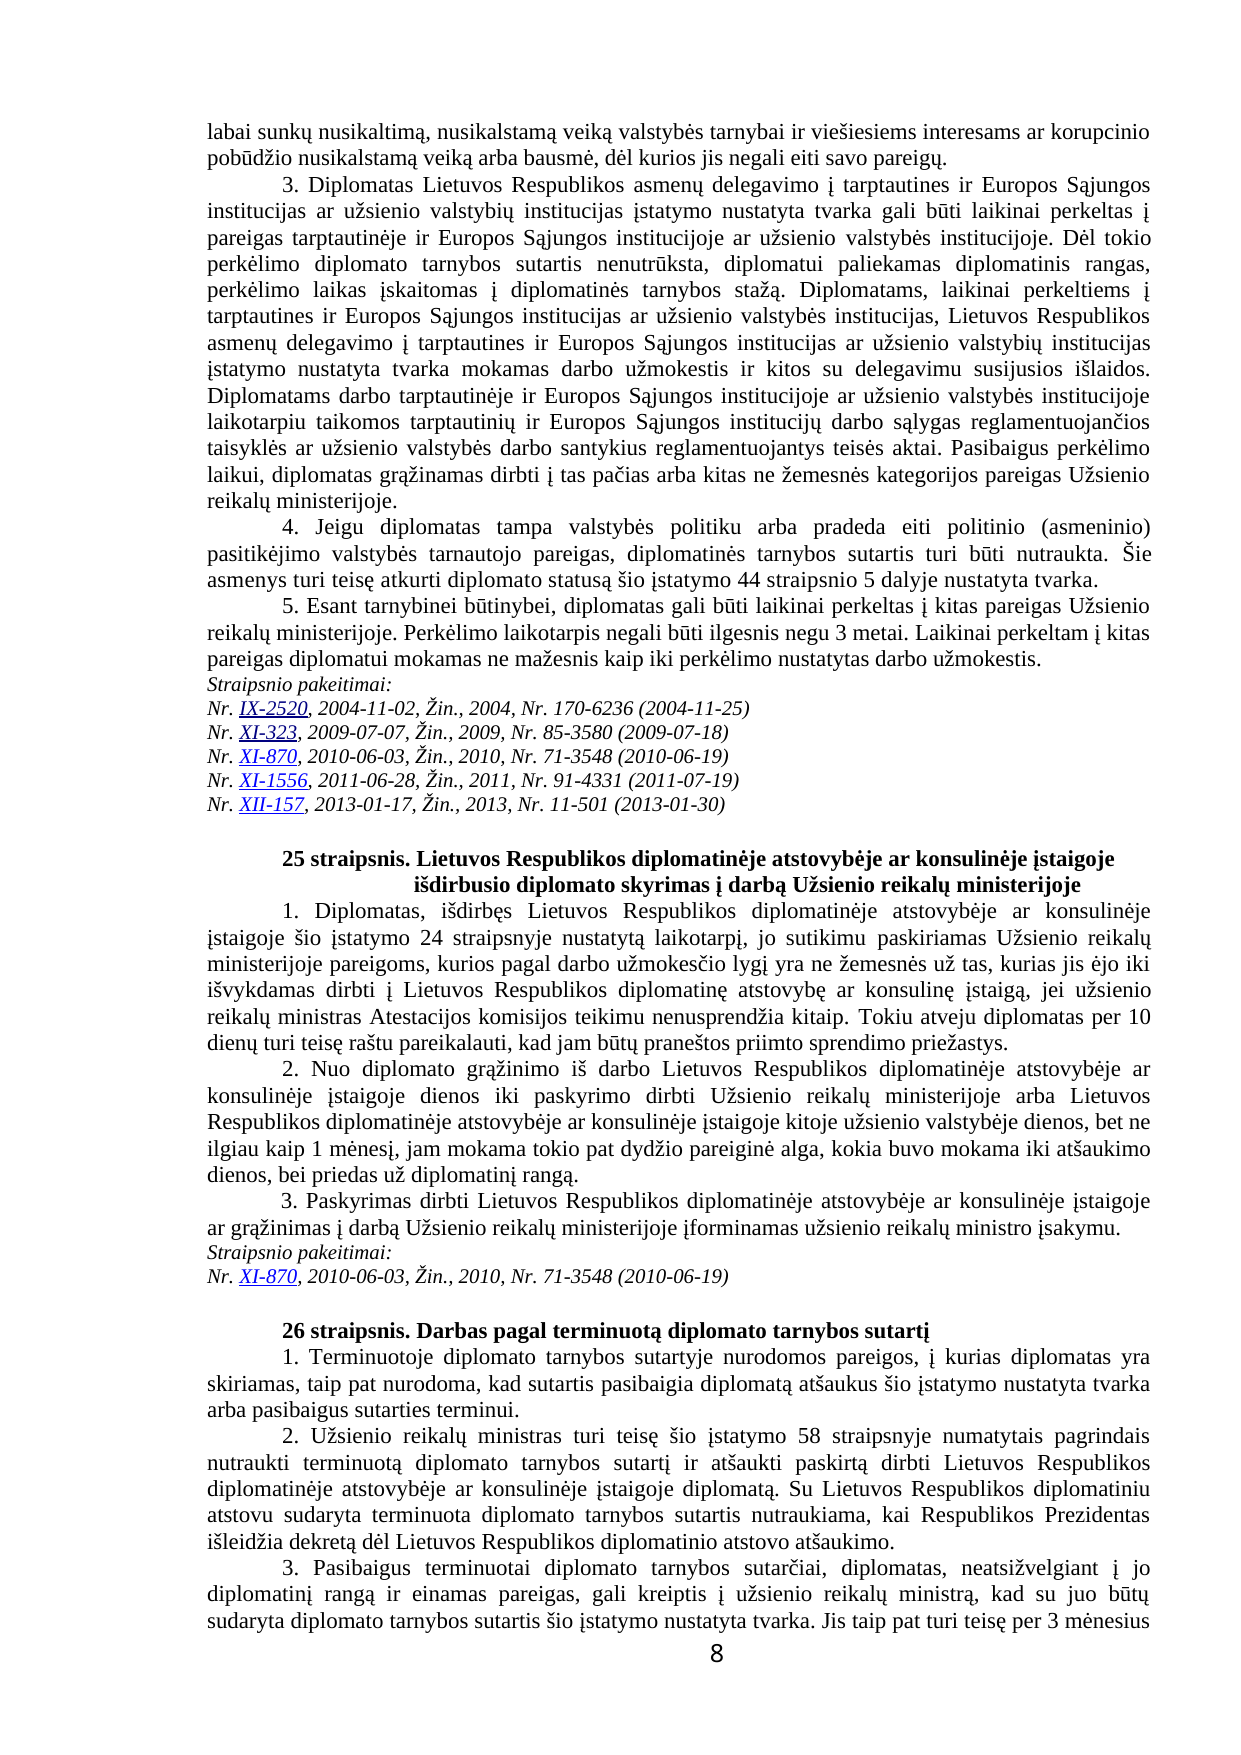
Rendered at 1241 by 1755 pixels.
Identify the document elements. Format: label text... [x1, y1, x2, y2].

text Nr. XI-323, 2009-07-07, Žin., 2009, Nr. 85-3580 (2009-07-18) [207, 720, 1152, 744]
text Nr. XI-870, 2010-06-03, Žin., 2010, Nr. 71-3548 (2010-06-19) [207, 1264, 1152, 1288]
text 25 straipsnis. Lietuvos Respublikos diplomatinėje atstovybėje ar konsulinėje įstaigoje [282, 845, 1152, 871]
text 4. Jeigu diplomatas tampa valstybės politiku arba pradeda eiti politinio (asmeninio) pasitikėjimo valstybės tarnautojo pareigas, diplomatinės tarnybos sutartis turi būti nutraukta. Šie asmenys turi teisę atkurti diplomato statusą šio įstatymo 44 straipsnio 5 dalyje nustatyta tvarka. [207, 513, 1152, 592]
text Nr. XI-870, 2010-06-03, Žin., 2010, Nr. 71-3548 (2010-06-19) [207, 744, 1152, 768]
text 26 straipsnis. Darbas pagal terminuotą diplomato tarnybos sutartį [207, 1317, 1152, 1343]
text išdirbusio diplomato skyrimas į darbą Užsienio reikalų ministerijoje [413, 871, 1152, 897]
text labai sunkų nusikaltimą, nusikalstamą veiką valstybės tarnybai ir viešiesiems interesams ar korupcinio pobūdžio nusikalstamą veiką arba bausmė, dėl kurios jis negali eiti savo pareigų. [207, 118, 1152, 171]
text Nr. XII-157, 2013-01-17, Žin., 2013, Nr. 11-501 (2013-01-30) [207, 792, 1152, 816]
text Nr. XI-1556, 2011-06-28, Žin., 2011, Nr. 91-4331 (2011-07-19) [207, 768, 1152, 792]
text 3. Diplomatas Lietuvos Respublikos asmenų delegavimo į tarptautines ir Europos Sąjungos institucijas ar užsienio valstybių institucijas įstatymo nustatyta tvarka gali būti laikinai perkeltas į pareigas tarptautinėje ir Europos Sąjungos institucijoje ar užsienio valstybės institucijoje. Dėl tokio perkėlimo diplomato tarnybos sutartis nenutrūksta, diplomatui paliekamas diplomatinis rangas, perkėlimo laikas įskaitomas į diplomatinės tarnybos stažą. Diplomatams, laikinai perkeltiems į tarptautines ir Europos Sąjungos institucijas ar užsienio valstybės institucijas, Lietuvos Respublikos asmenų delegavimo į tarptautines ir Europos Sąjungos institucijas ar užsienio valstybių institucijas įstatymo nustatyta tvarka mokamas darbo užmokestis ir kitos su delegavimu susijusios išlaidos. Diplomatams darbo tarptautinėje ir Europos Sąjungos institucijoje ar užsienio valstybės institucijoje laikotarpiu taikomos tarptautinių ir Europos Sąjungos institucijų darbo sąlygas reglamentuojančios taisyklės ar užsienio valstybės darbo santykius reglamentuojantys teisės aktai. Pasibaigus perkėlimo laikui, diplomatas grąžinamas dirbti į tas pačias arba kitas ne žemesnės kategorijos pareigas Užsienio reikalų ministerijoje. [207, 171, 1152, 513]
text 3. Pasibaigus terminuotai diplomato tarnybos sutarčiai, diplomatas, neatsižvelgiant į jo diplomatinį rangą ir einamas pareigas, gali kreiptis į užsienio reikalų ministrą, kad su juo būtų sudaryta diplomato tarnybos sutartis šio įstatymo nustatyta tvarka. Jis taip pat turi teisę per 3 mėnesius [207, 1554, 1152, 1633]
text Straipsnio pakeitimai: [207, 1240, 1152, 1264]
text 1. Diplomatas, išdirbęs Lietuvos Respublikos diplomatinėje atstovybėje ar konsulinėje įstaigoje šio įstatymo 24 straipsnyje nustatytą laikotarpį, jo sutikimu paskiriamas Užsienio reikalų ministerijoje pareigoms, kurios pagal darbo užmokesčio lygį yra ne žemesnės už tas, kurias jis ėjo iki išvykdamas dirbti į Lietuvos Respublikos diplomatinę atstovybę ar konsulinę įstaigą, jei užsienio reikalų ministras Atestacijos komisijos teikimu nenusprendžia kitaip. Tokiu atveju diplomatas per 10 dienų turi teisę raštu pareikalauti, kad jam būtų praneštos priimto sprendimo priežastys. [207, 897, 1152, 1056]
text 1. Terminuotoje diplomato tarnybos sutartyje nurodomos pareigos, į kurias diplomatas yra skiriamas, taip pat nurodoma, kad sutartis pasibaigia diplomatą atšaukus šio įstatymo nustatyta tvarka arba pasibaigus sutarties terminui. [207, 1343, 1152, 1422]
text 5. Esant tarnybinei būtinybei, diplomatas gali būti laikinai perkeltas į kitas pareigas Užsienio reikalų ministerijoje. Perkėlimo laikotarpis negali būti ilgesnis negu 3 metai. Laikinai perkeltam į kitas pareigas diplomatui mokamas ne mažesnis kaip iki perkėlimo nustatytas darbo užmokestis. [207, 592, 1152, 672]
text 3. Paskyrimas dirbti Lietuvos Respublikos diplomatinėje atstovybėje ar konsulinėje įstaigoje ar grąžinimas į darbą Užsienio reikalų ministerijoje įforminamas užsienio reikalų ministro įsakymu. [207, 1187, 1152, 1240]
text 2. Nuo diplomato grąžinimo iš darbo Lietuvos Respublikos diplomatinėje atstovybėje ar konsulinėje įstaigoje dienos iki paskyrimo dirbti Užsienio reikalų ministerijoje arba Lietuvos Respublikos diplomatinėje atstovybėje ar konsulinėje įstaigoje kitoje užsienio valstybėje dienos, bet ne ilgiau kaip 1 mėnesį, jam mokama tokio pat dydžio pareiginė alga, kokia buvo mokama iki atšaukimo dienos, bei priedas už diplomatinį rangą. [207, 1056, 1152, 1187]
text 2. Užsienio reikalų ministras turi teisę šio įstatymo 58 straipsnyje numatytais pagrindais nutraukti terminuotą diplomato tarnybos sutartį ir atšaukti paskirtą dirbti Lietuvos Respublikos diplomatinėje atstovybėje ar konsulinėje įstaigoje diplomatą. Su Lietuvos Respublikos diplomatiniu atstovu sudaryta terminuota diplomato tarnybos sutartis nutraukiama, kai Respublikos Prezidentas išleidžia dekretą dėl Lietuvos Respublikos diplomatinio atstovo atšaukimo. [207, 1422, 1152, 1554]
text Straipsnio pakeitimai: [207, 672, 1152, 696]
text Nr. IX-2520, 2004-11-02, Žin., 2004, Nr. 170-6236 (2004-11-25) [207, 696, 1152, 720]
